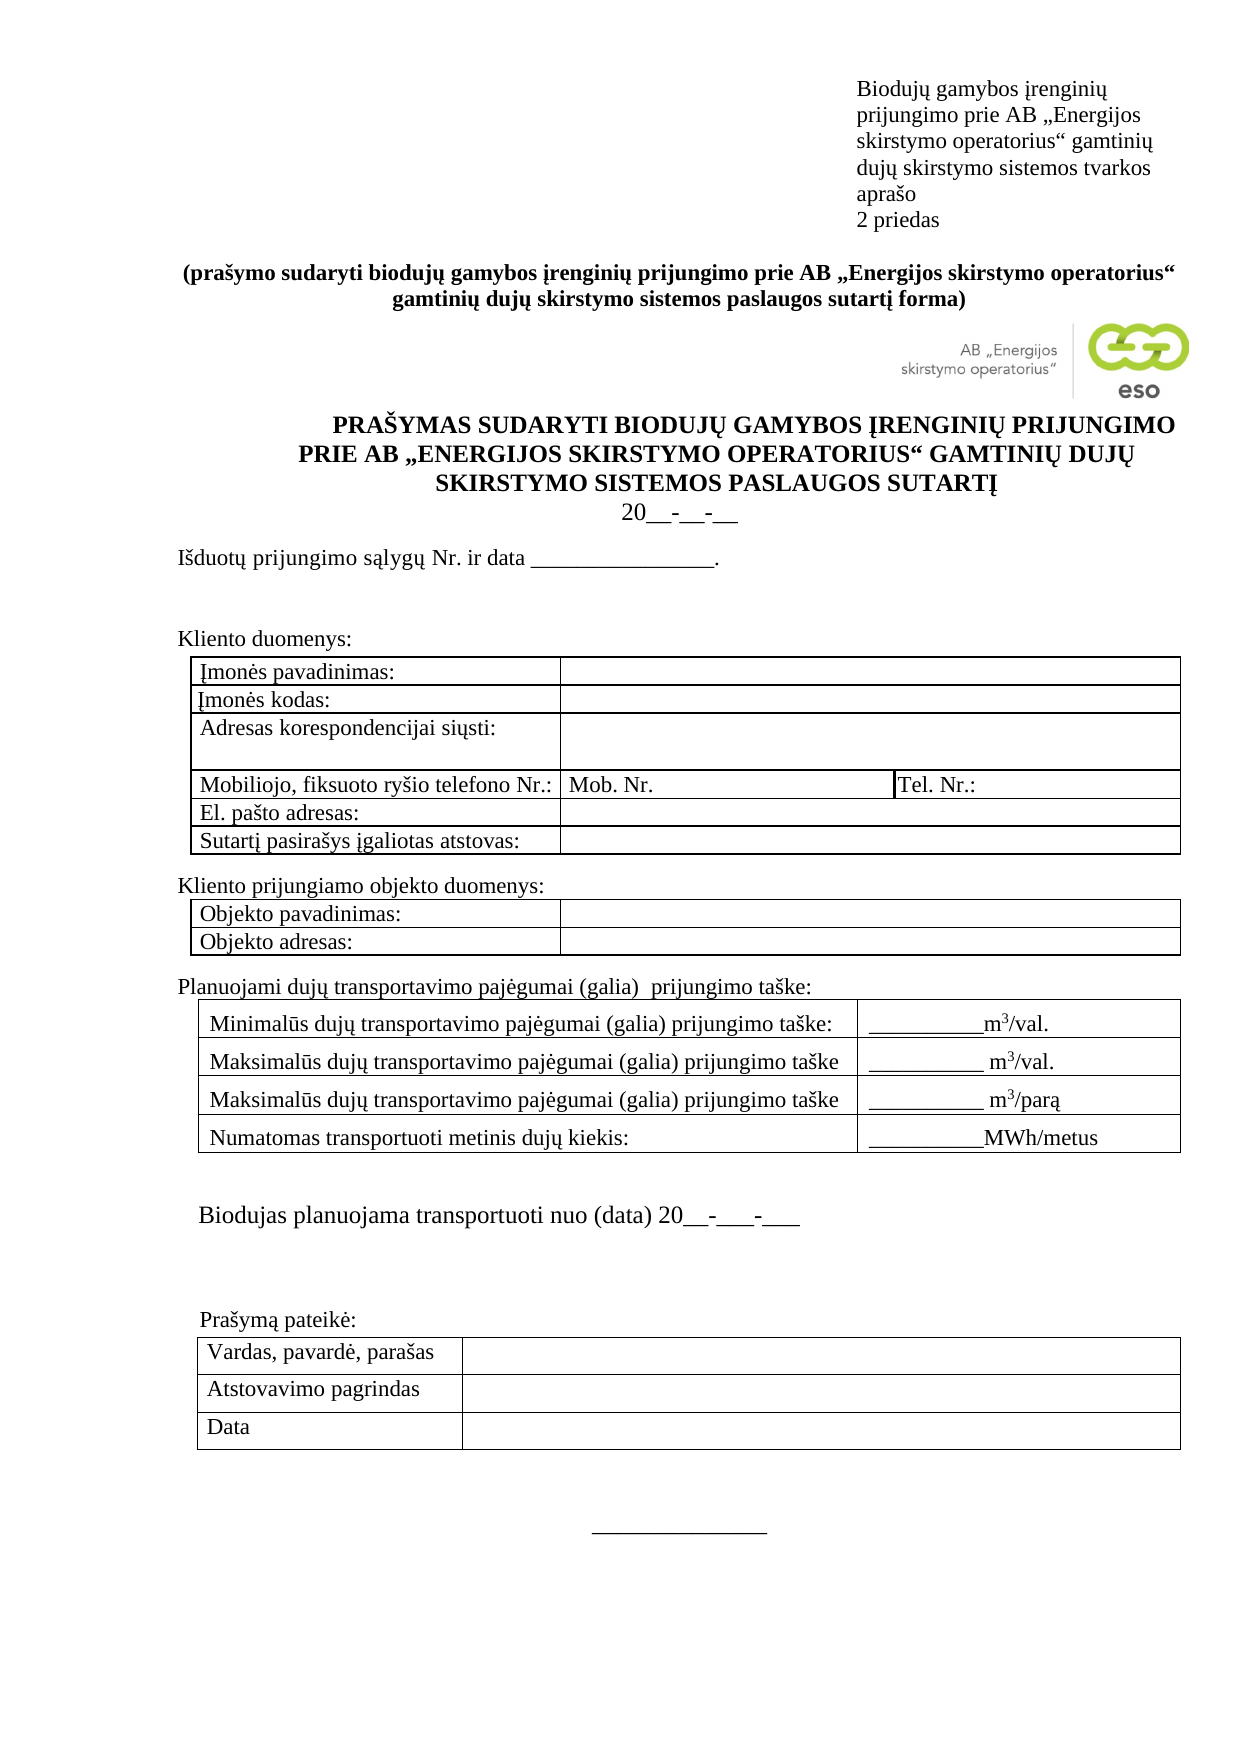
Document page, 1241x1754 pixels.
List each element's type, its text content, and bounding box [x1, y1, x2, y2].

table_header [561, 658, 1180, 684]
table_cell Maksimalūs dujų transportavimo pajėgumai (galia) prijungimo taške [199, 1076, 857, 1113]
subtitle Kliento duomenys: [177, 625, 1181, 651]
table_cell [561, 686, 1180, 712]
subtitle Prašymą pateikė: [199, 1306, 1181, 1332]
table_cell [463, 1375, 1180, 1412]
table_cell Mob. Nr. [561, 771, 893, 797]
table_cell Mobiliojo, fiksuoto ryšio telefono Nr.: [192, 771, 560, 797]
table_cell Data [198, 1413, 462, 1449]
table_cell [561, 714, 1180, 769]
table_cell Atstovavimo pagrindas [198, 1375, 462, 1412]
table_cell __________MWh/metus [858, 1115, 1180, 1152]
table_cell [561, 827, 1180, 853]
table_cell [463, 1413, 1180, 1449]
table_header Minimalūs dujų transportavimo pajėgumai (galia) prijungimo taške: [199, 1000, 857, 1037]
text Biodujų gamybos įrenginių [856, 74, 1181, 101]
text PRAŠYMAS SUDARYTI BIODUJŲ GAMYBOS ĮRENGINIŲ PRIJUNGIMO PRIE AB „ENERGIJOS SKIRSTYMO OPERATORIUS“ GAMTINIŲ DUJŲ SKIRSTYMO SISTEMOS PASLAUGOS SUTARTĮ [252, 411, 1181, 497]
text Biodujas planuojama transportuoti nuo (data) 20__-___-___ [198, 1201, 1181, 1229]
table_cell [561, 799, 1180, 825]
subtitle Planuojami dujų transportavimo pajėgumai (galia) prijungimo taške: [177, 973, 1181, 999]
text aprašo [856, 180, 1181, 206]
table_cell El. pašto adresas: [192, 799, 560, 825]
text prijungimo prie AB „Energijos [856, 101, 1181, 127]
table_cell Įmonės kodas: [192, 686, 560, 712]
table_header [463, 1338, 1180, 1374]
table_cell Numatomas transportuoti metinis dujų kiekis: [199, 1115, 857, 1152]
table_cell Maksimalūs dujų transportavimo pajėgumai (galia) prijungimo taške [199, 1038, 857, 1075]
table_cell Objekto adresas: [192, 928, 560, 954]
text 2 priedas [856, 206, 1181, 233]
table_header __________m3/val. [858, 1000, 1180, 1037]
table_header [561, 900, 1180, 926]
text (prašymo sudaryti biodujų gamybos įrenginių prijungimo prie AB „Energijos skirstymo operatorius“ gamtinių dujų skirstymo sistemos paslaugos sutartį forma) [177, 259, 1181, 312]
table_cell Adresas korespondencijai siųsti: [192, 714, 560, 769]
text ______________ [177, 1508, 1181, 1537]
subtitle Kliento prijungiamo objekto duomenys: [177, 872, 1181, 898]
text skirstymo operatorius“ gamtinių [856, 127, 1181, 154]
table_cell [561, 928, 1180, 954]
table_cell __________ m3/val. [858, 1038, 1180, 1075]
table_header Objekto pavadinimas: [192, 900, 560, 926]
table_header Vardas, pavardė, parašas [198, 1338, 462, 1374]
table_header Įmonės pavadinimas: [192, 658, 560, 684]
text 20__-__-__ [177, 497, 1181, 526]
table_cell Tel. Nr.: [896, 771, 1180, 797]
text dujų skirstymo sistemos tvarkos [856, 154, 1181, 180]
table_cell Sutartį pasirašys įgaliotas atstovas: [192, 827, 560, 853]
table_cell __________ m3/parą [858, 1076, 1180, 1113]
subtitle Išduotų prijungimo sąlygų Nr. ir data ________________. [177, 540, 1181, 571]
